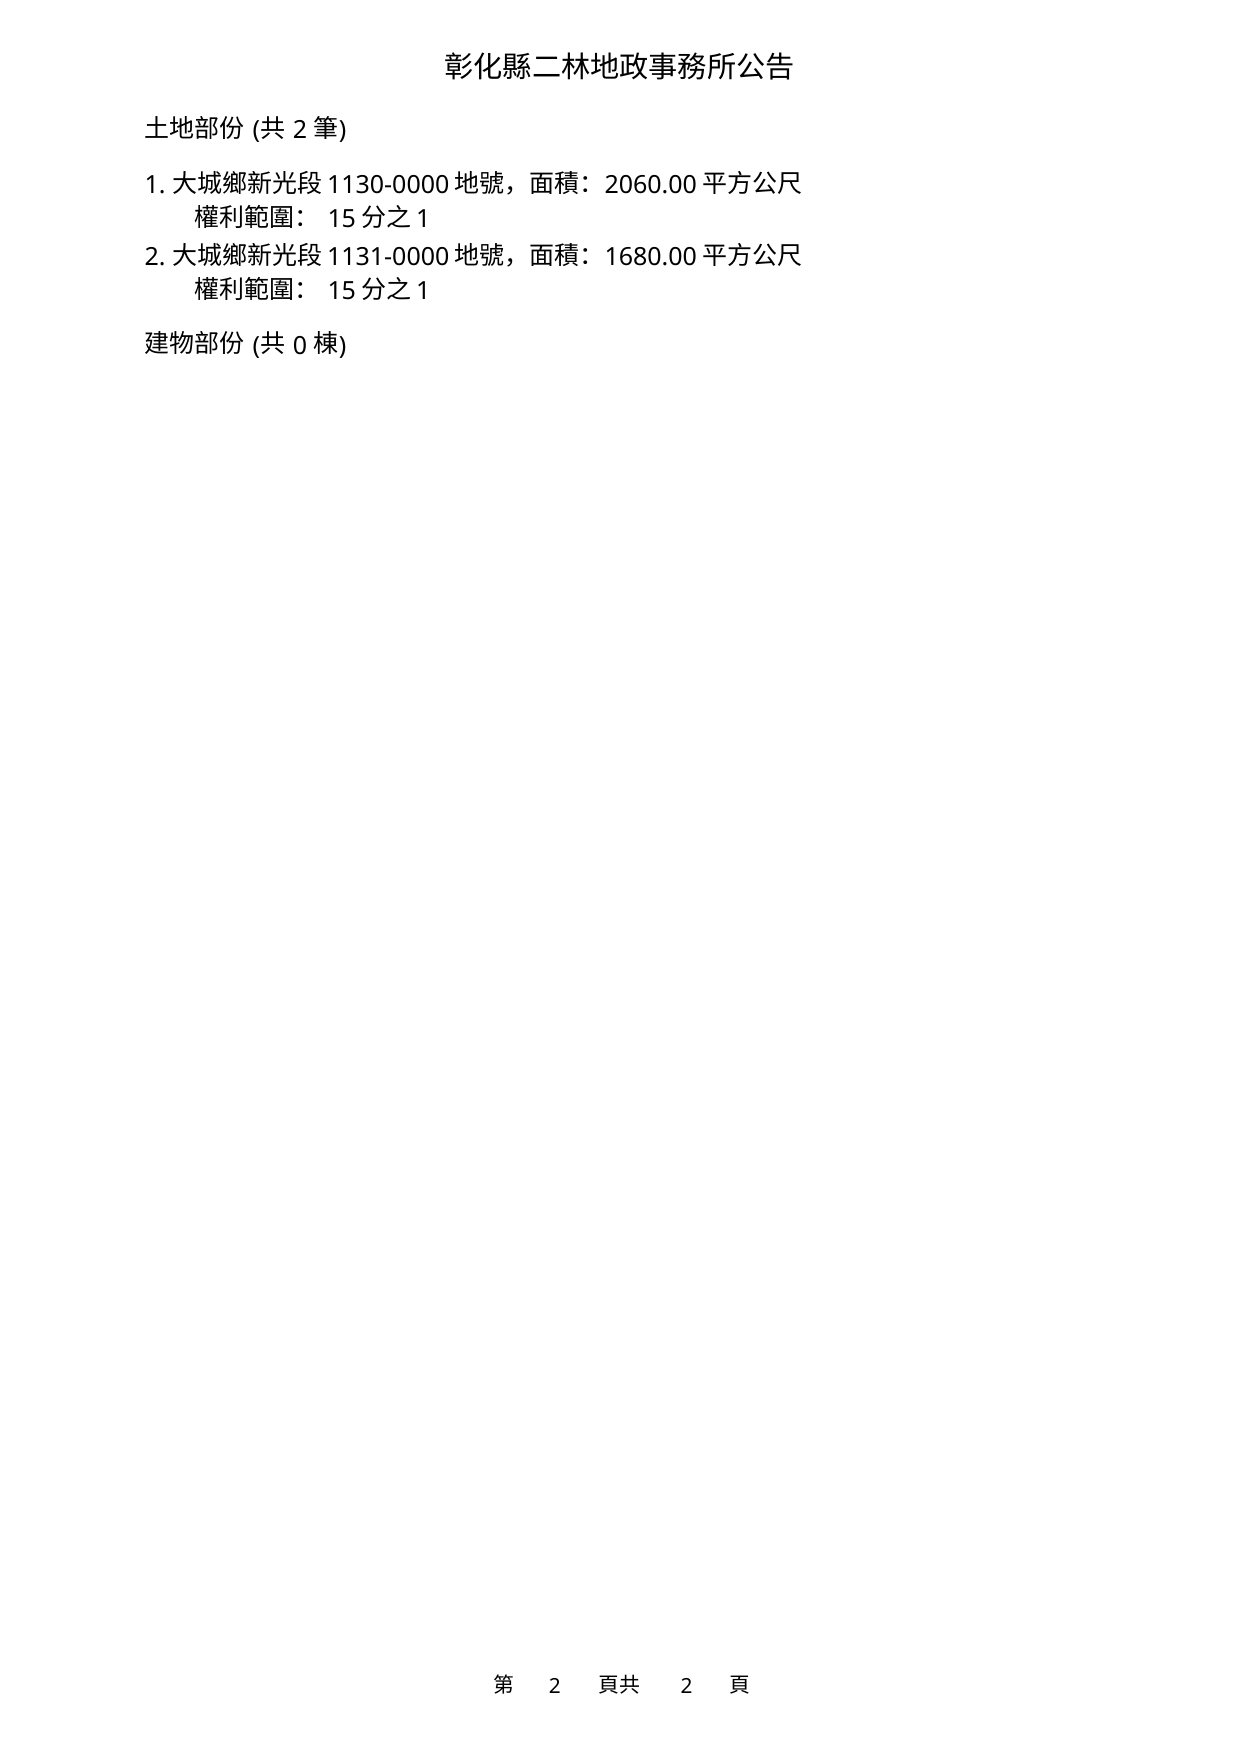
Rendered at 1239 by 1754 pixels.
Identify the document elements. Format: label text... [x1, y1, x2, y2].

table_cell [720, 383, 760, 1665]
table_cell [1177, 1665, 1239, 1705]
table_cell [524, 383, 585, 1665]
table_cell [1177, 239, 1239, 310]
table_cell 2. 大城鄉新光段1131-0000地號，面積：1680.00平方公尺 權利範圍： 15分之1 [62, 239, 1177, 310]
table_cell [62, 1665, 483, 1705]
table_cell 2 [653, 1665, 719, 1705]
table_cell [0, 41, 62, 94]
table_cell [760, 383, 1177, 1665]
table_cell 2 [524, 1665, 585, 1705]
table_header [0, 0, 62, 41]
table_cell [1177, 41, 1239, 94]
table_header [760, 0, 1177, 41]
table_cell 第 [483, 1665, 523, 1705]
table_cell 彰化縣二林地政事務所公告 [62, 41, 1177, 94]
table_cell [0, 166, 62, 238]
table_header [585, 0, 653, 41]
table_cell 土地部份 (共 2 筆) [62, 95, 1177, 166]
table_cell [0, 239, 62, 310]
table_cell [760, 1665, 1177, 1705]
table_cell [1177, 310, 1239, 382]
table_header [653, 0, 719, 41]
table_cell [62, 383, 483, 1665]
table_cell [585, 383, 653, 1665]
table_header [720, 0, 760, 41]
table_cell [0, 310, 62, 382]
table_header [1177, 0, 1239, 41]
table_cell 建物部份 (共 0 棟) [62, 310, 1177, 382]
table_cell 1. 大城鄉新光段1130-0000地號，面積：2060.00平方公尺 權利範圍： 15分之1 [62, 166, 1177, 238]
table_header [483, 0, 523, 41]
table_header [62, 0, 483, 41]
table_cell [0, 95, 62, 166]
table_cell [1177, 95, 1239, 166]
table_cell [0, 383, 62, 1665]
table_header [524, 0, 585, 41]
table_cell [1177, 166, 1239, 238]
table_cell 頁 [720, 1665, 760, 1705]
table_cell [653, 383, 719, 1665]
table_cell [0, 1665, 62, 1705]
table_cell [483, 383, 523, 1665]
table_cell 頁共 [585, 1665, 653, 1705]
table_cell [1177, 383, 1239, 1665]
